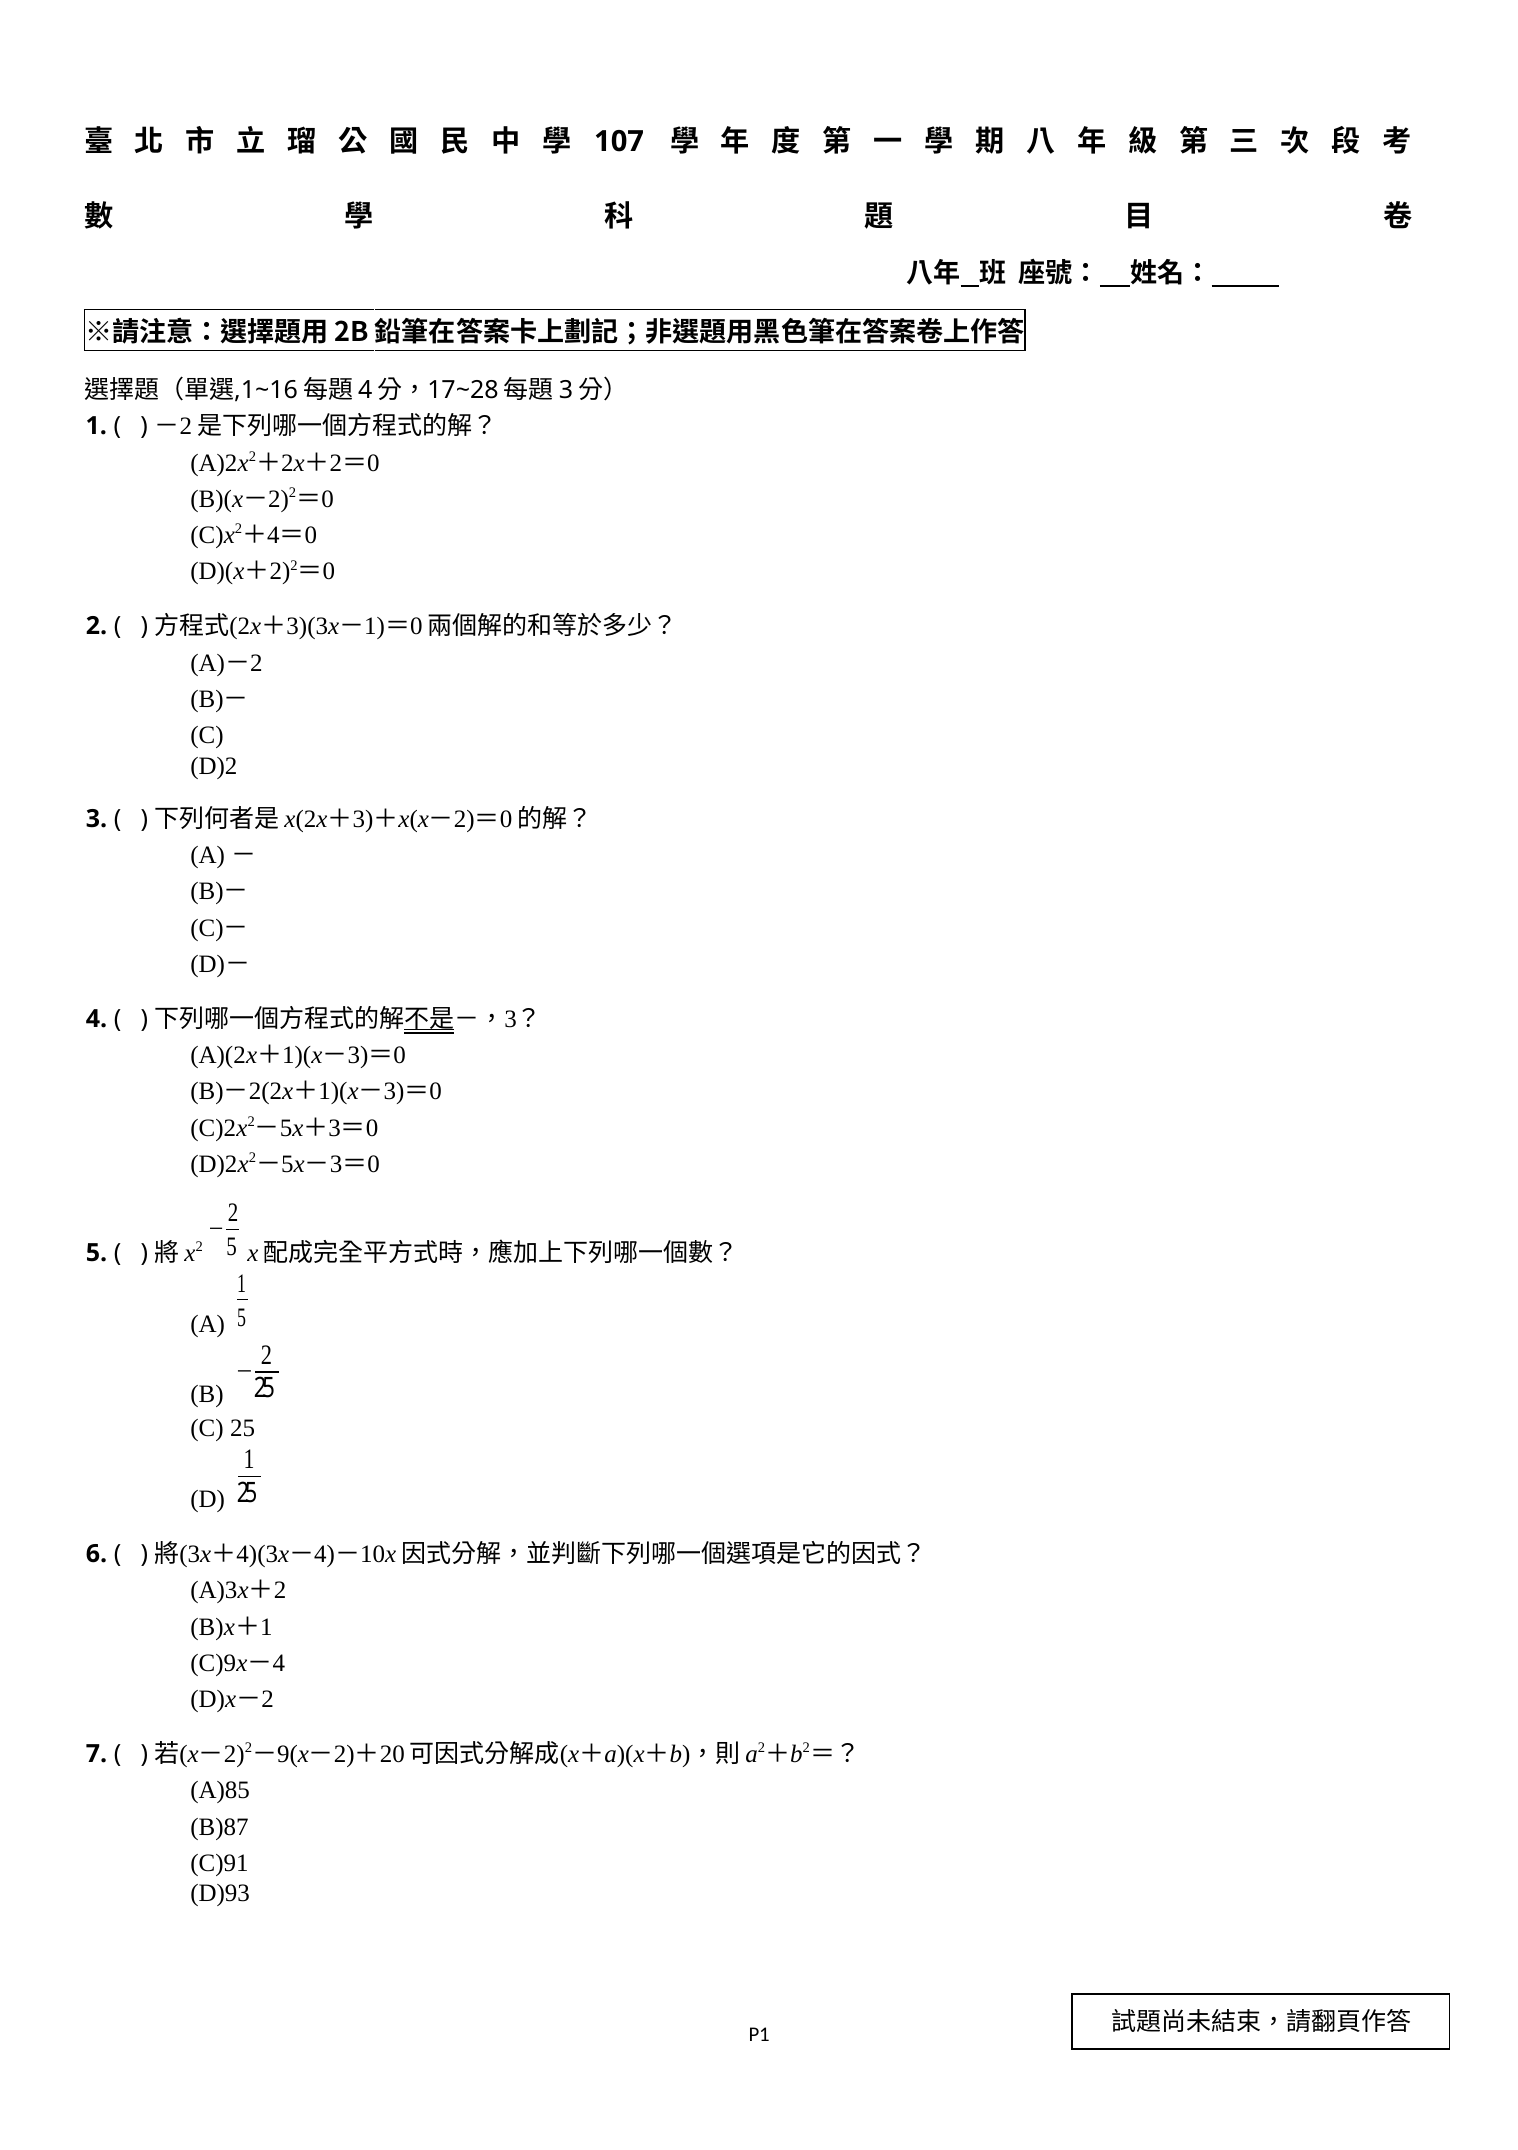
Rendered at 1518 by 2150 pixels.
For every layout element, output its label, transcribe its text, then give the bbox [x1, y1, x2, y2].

list 試題尚未結束，請翻頁作答(1/4) [1087, 2002, 1435, 2041]
text [1026, 309, 1434, 351]
text 八年 班 座號： 姓名： [684, 251, 1434, 291]
text 選擇題（單選,1~16每題4分，17~28每題3分） [84, 369, 1434, 406]
list ( ) 下列哪一個方程式的解不是－，3？ (A)(2x＋1)(x－3)＝0 (B)－2(2x＋1)(x－3)＝0 (C)2x2－5x＋3＝0 (D)2x2－5x－3＝0 [113, 998, 1434, 1179]
list ( ) 方程式(2x＋3)(3x－1)＝0兩個解的和等於多少？ (A)－2 (B)－ (C) (D)2 [113, 606, 1434, 779]
text ※請注意：選擇題用2B 鉛筆在答案卡上劃記；非選題用黑色筆在答案卷上作答 [85, 310, 1024, 350]
list ( ) －2是下列哪一個方程式的解？ (A)2x2＋2x＋2＝0 (B)(x－2)2＝0 (C)x2＋4＝0 (D)(x＋2)2＝0 [113, 406, 1434, 587]
list ( ) 將x2x配成完全平方式時，應加上下列哪一個數？ (A) (B) (C) 25 (D) [113, 1198, 1434, 1515]
text 臺北市立瑠公國民中學107學年度第一學期八年級第三次段考數學科題目卷 [84, 101, 1434, 251]
list ( ) 若(x－2)2－9(x－2)＋20可因式分解成(x＋a)(x＋b)，則a2＋b2＝？ (A)85 (B)87 (C)91 (D)93 [113, 1733, 1434, 1907]
list ( ) 下列何者是x(2x＋3)＋x(x－2)＝0的解？ (A) － (B)－ (C)－ (D)－ [113, 798, 1434, 979]
list ( ) 將(3x＋4)(3x－4)－10x因式分解，並判斷下列哪一個選項是它的因式？ (A)3x＋2 (B)x＋1 (C)9x－4 (D)x－2 [113, 1533, 1434, 1715]
